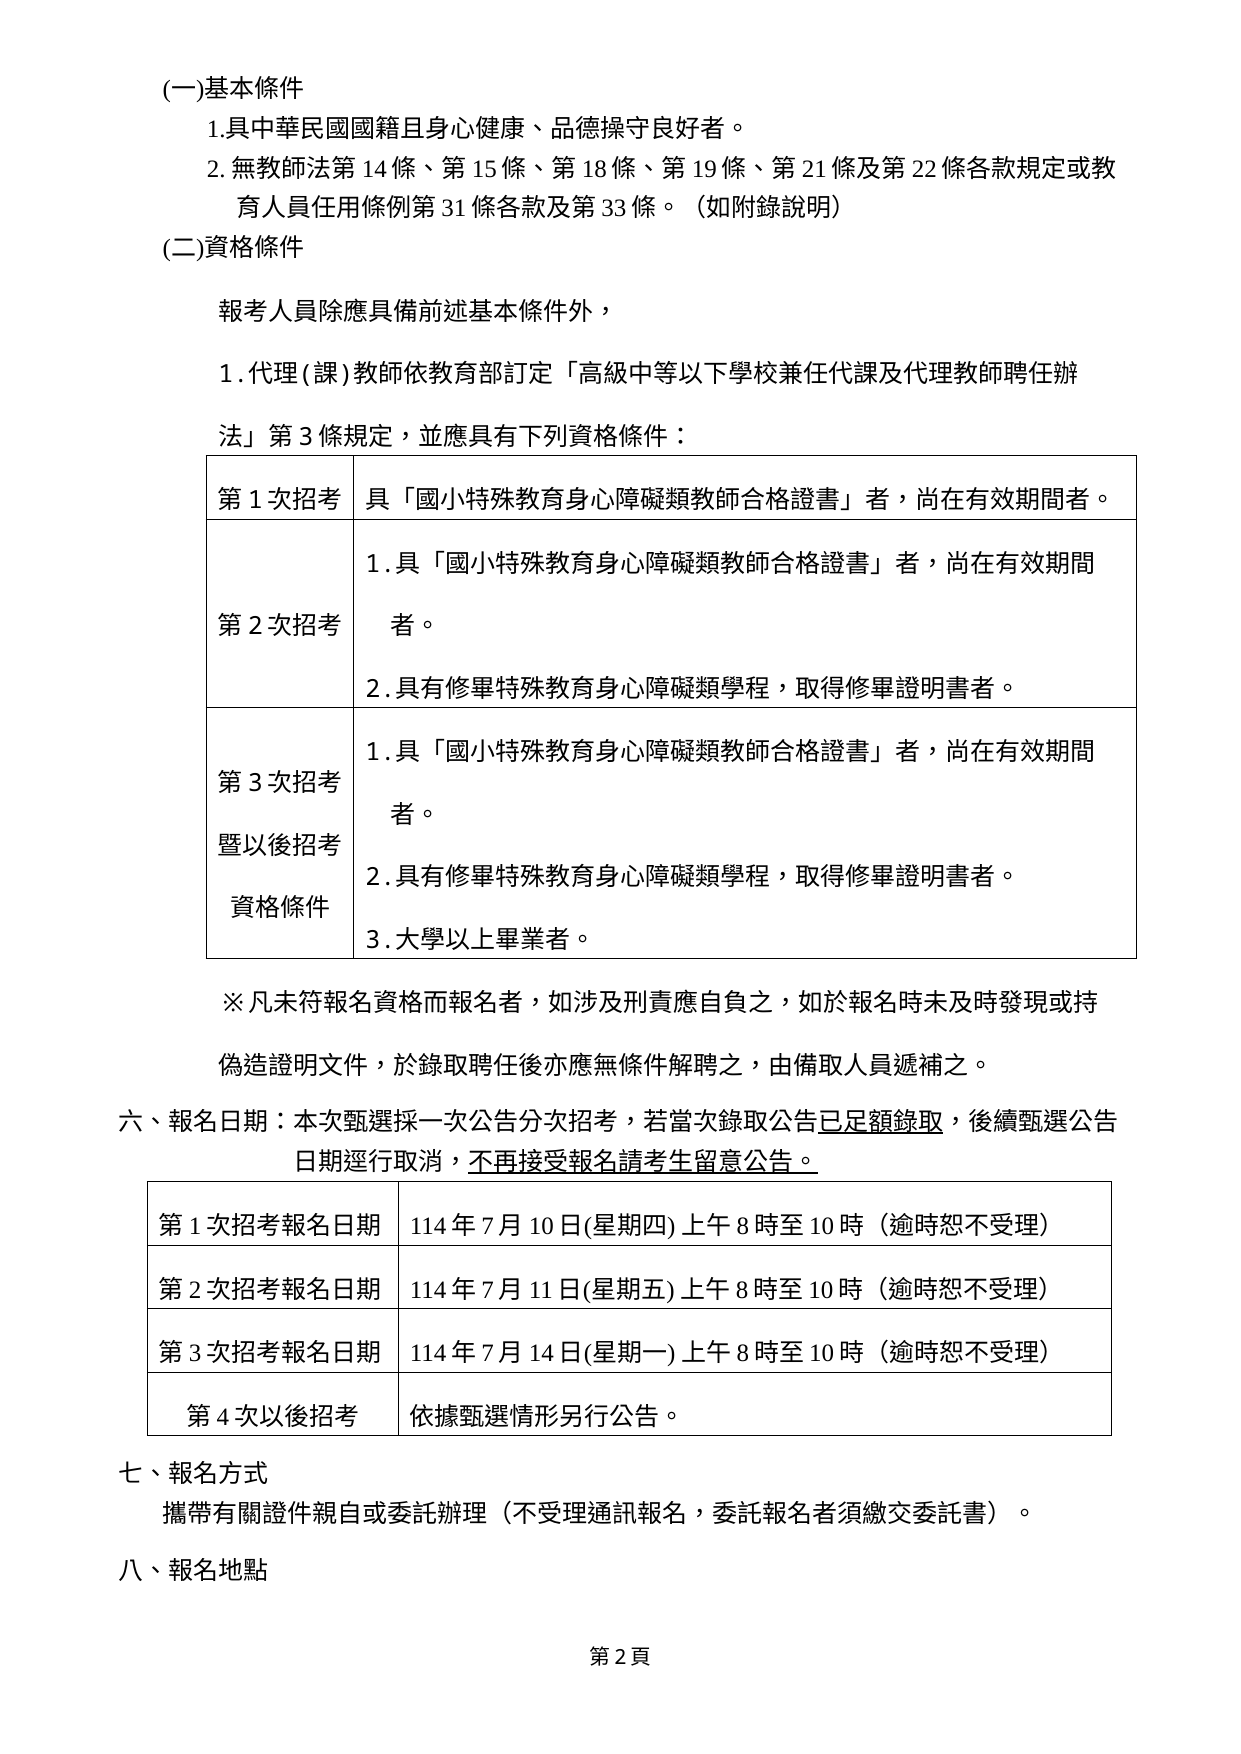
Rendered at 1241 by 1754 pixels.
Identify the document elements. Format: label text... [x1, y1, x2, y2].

text ※凡未符報名資格而報名者，如涉及刑責應自負之，如於報名時未及時發現或持偽造證明文件，於錄取聘任後亦應無條件解聘之，由備取人員遞補之。 [218, 959, 1122, 1084]
text 1.具中華民國國籍且身心健康、品德操守良好者。 [207, 108, 1122, 144]
text (二)資格條件 [162, 228, 1122, 264]
table_cell 第3次招考報名日期 [148, 1309, 398, 1372]
text 1.代理(課)教師依教育部訂定「高級中等以下學校兼任代課及代理教師聘任辦法」第3條規定，並應具有下列資格條件： [218, 330, 1122, 455]
table_cell 第3次招考暨以後招考資格條件 [207, 708, 353, 958]
table_cell 第2次招考 [207, 520, 353, 707]
text 七、報名方式 [118, 1453, 1122, 1490]
table_cell 114年7月11日(星期五) 上午8時至10時（逾時恕不受理） [399, 1246, 1111, 1308]
table_header 114年7月10日(星期四) 上午8時至10時（逾時恕不受理） [399, 1182, 1111, 1244]
text 2. 無教師法第14條、第15條、第18條、第19條、第21條及第22條各款規定或教育人員任用條例第31條各款及第33條。（如附錄說明） [207, 148, 1122, 224]
text 六、報名日期：本次甄選採一次公告分次招考，若當次錄取公告已足額錄取，後續甄選公告日期逕行取消，不再接受報名請考生留意公告。 [118, 1101, 1122, 1177]
table_cell 1.具「國小特殊教育身心障礙類教師合格證書」者，尚在有效期間者。 2.具有修畢特殊教育身心障礙類學程，取得修畢證明書者。 [354, 520, 1136, 707]
table_cell 1.具「國小特殊教育身心障礙類教師合格證書」者，尚在有效期間者。 2.具有修畢特殊教育身心障礙類學程，取得修畢證明書者。 3.大學以上畢業者。 [354, 708, 1136, 958]
table_cell 第4次以後招考 [148, 1373, 398, 1435]
text (一)基本條件 [162, 68, 1122, 105]
text 八、報名地點 [118, 1550, 1122, 1587]
table_header 具「國小特殊教育身心障礙類教師合格證書」者，尚在有效期間者。 [354, 456, 1136, 518]
text 報考人員除應具備前述基本條件外， [218, 267, 1122, 330]
table_cell 114年7月14日(星期一) 上午8時至10時（逾時恕不受理） [399, 1309, 1111, 1372]
text 攜帶有關證件親自或委託辦理（不受理通訊報名，委託報名者須繳交委託書）。 [162, 1493, 1122, 1529]
table_header 第1次招考 [207, 456, 353, 518]
table_cell 第2次招考報名日期 [148, 1246, 398, 1308]
table_header 第1次招考報名日期 [148, 1182, 398, 1244]
table_cell 依據甄選情形另行公告。 [399, 1373, 1111, 1435]
